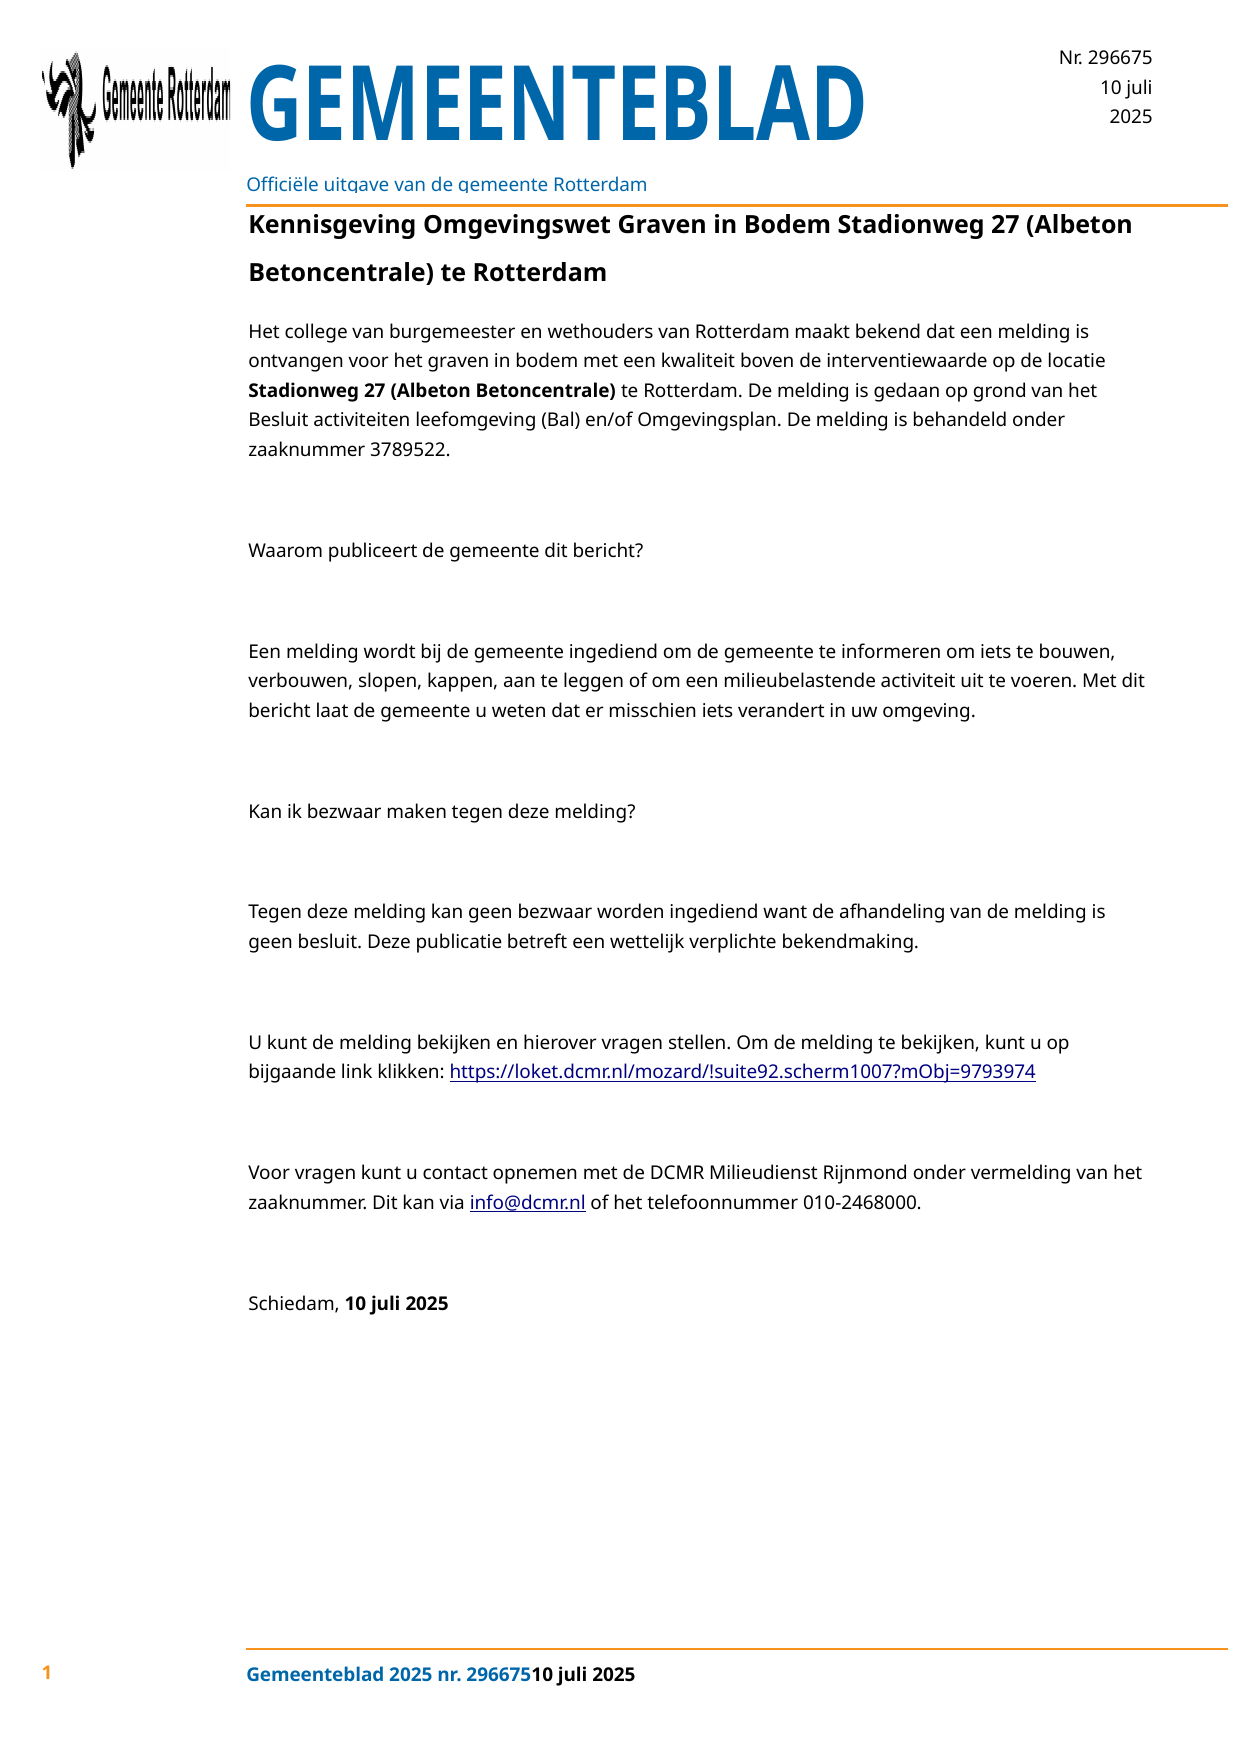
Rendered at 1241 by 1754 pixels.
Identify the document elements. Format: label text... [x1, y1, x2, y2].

text Voor vragen kunt u contact opnemen met de DCMR Milieudienst Rijnmond onder vermelding van het zaaknummer. Dit kan via info@dcmr.nl of het telefoonnummer 010-2468000. [248, 1159, 1152, 1215]
text Het college van burgemeester en wethouders van Rotterdam maakt bekend dat een melding is ontvangen voor het graven in bodem met een kwaliteit boven de interventiewaarde op de locatie Stadionweg 27 (Albeton Betoncentrale) te Rotterdam. De melding is gedaan op grond van het Besluit activiteiten leefomgeving (Bal) en/of Omgevingsplan. De melding is behandeld onder zaaknummer 3789522. [248, 318, 1152, 462]
text Kan ik bezwaar maken tegen deze melding? [248, 798, 1152, 824]
picture [41, 47, 231, 172]
text Kennisgeving Omgevingswet Graven in Bodem Stadionweg 27 (Albeton Betoncentrale) te Rotterdam [248, 207, 1152, 288]
text Tegen deze melding kan geen bezwaar worden ingediend want de afhandeling van de melding is geen besluit. Deze publicatie betreft een wettelijk verplichte bekendmaking. [248, 899, 1152, 954]
text Schiedam, 10 juli 2025 [248, 1290, 1152, 1316]
text Waarom publiceert de gemeente dit bericht? [248, 537, 1152, 563]
text U kunt de melding bekijken en hierover vragen stellen. Om de melding te bekijken, kunt u op bijgaande link klikken: https://loket.dcmr.nl/mozard/!suite92.scherm1007?mObj=9793974 [248, 1029, 1152, 1084]
text Een melding wordt bij de gemeente ingediend om de gemeente te informeren om iets te bouwen, verbouwen, slopen, kappen, aan te leggen of om een milieubelastende activiteit uit te voeren. Met dit bericht laat de gemeente u weten dat er misschien iets verandert in uw omgeving. [248, 638, 1152, 723]
